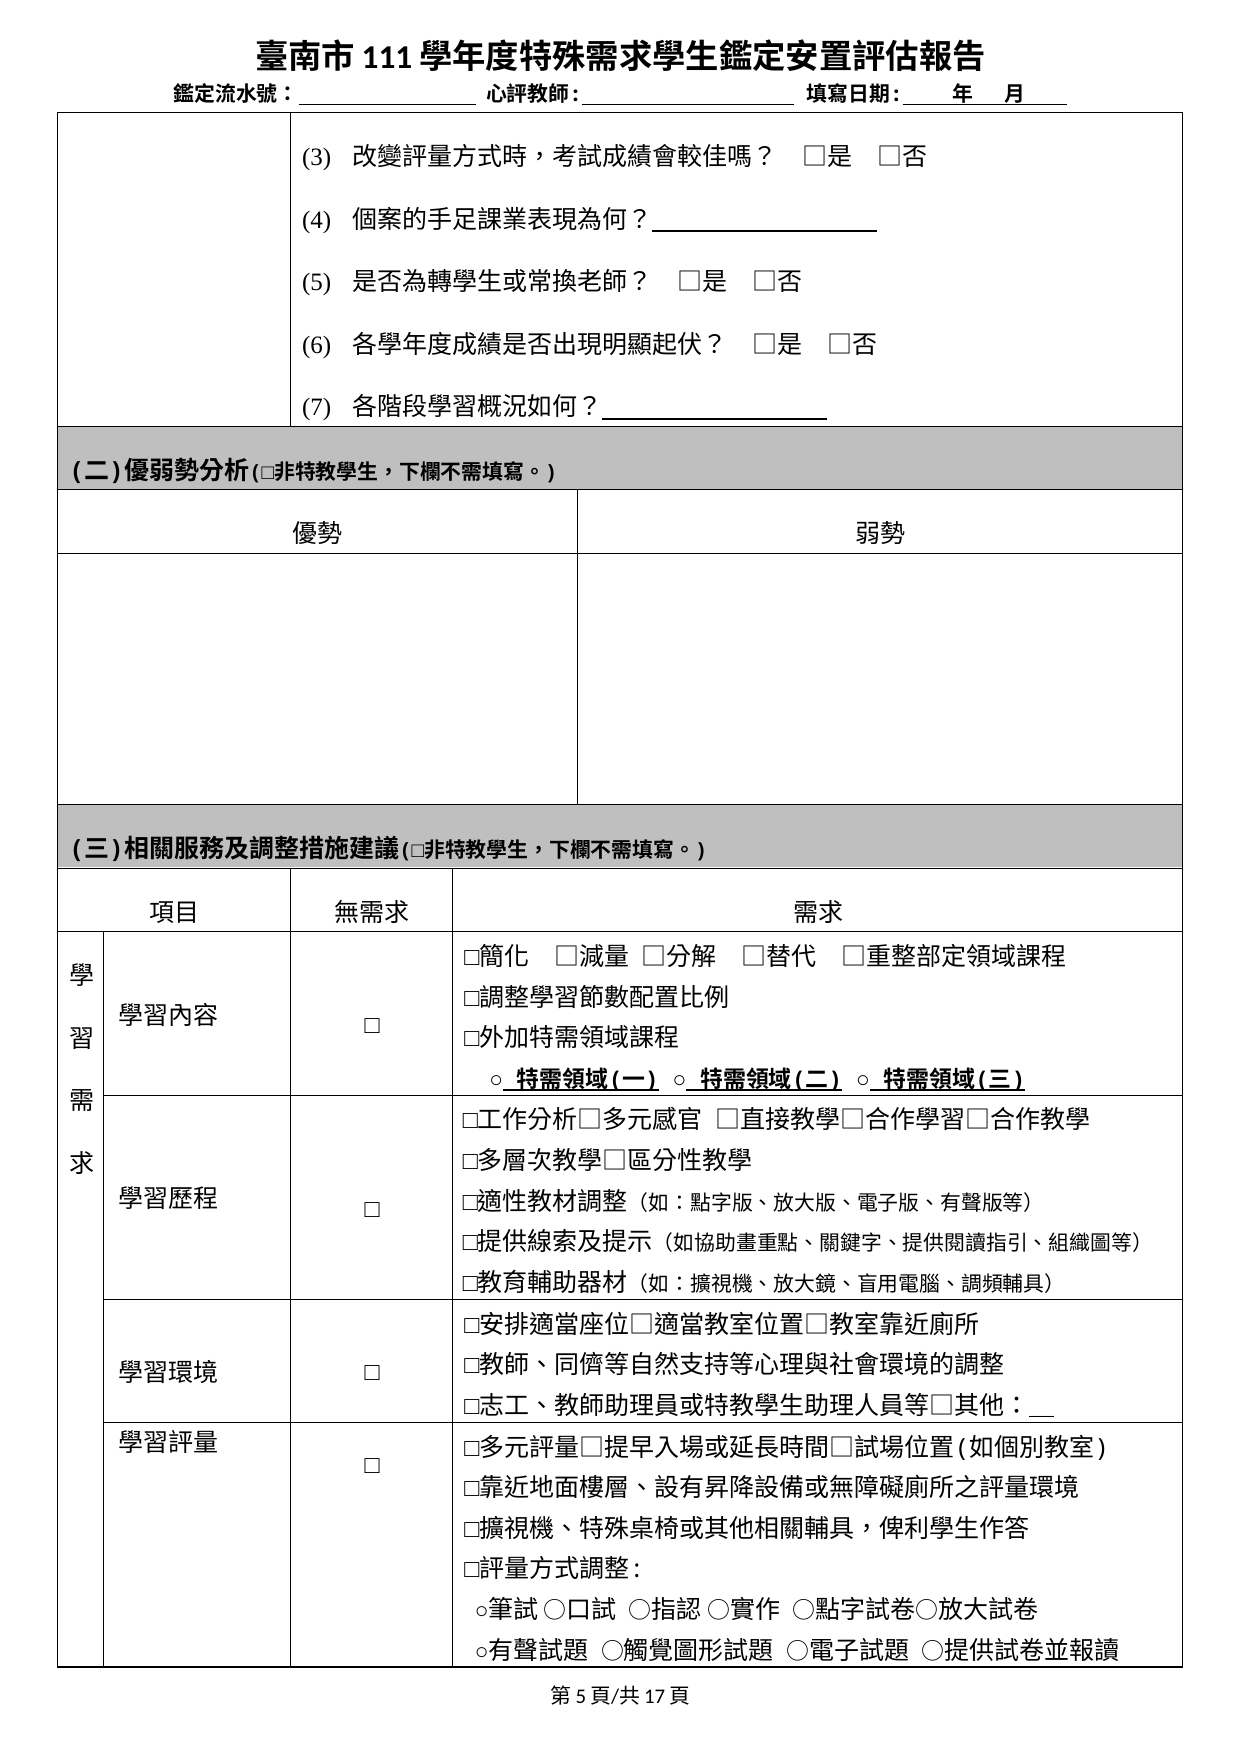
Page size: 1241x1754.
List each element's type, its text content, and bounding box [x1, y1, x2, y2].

table_cell 項目 [58, 869, 290, 931]
table_cell 學習評量 [104, 1423, 290, 1666]
table_cell [58, 554, 577, 804]
table_cell 學習落後的科目是否一教就會？ □是 □否 是否有某一學科學習上特別困難，即使提供補救教學還是不會？□是 □否 改變評量方式時，考試成績會較佳嗎？ □是 □否 個案的手足課業表現為何？ 是否為轉學生或常換老師？ □是 □否 各學年度成績是否出現明顯起伏？ □是 □否 各階段學習概況如何？ [291, 113, 1182, 426]
table_cell □ [291, 932, 452, 1094]
table_cell [58, 113, 290, 426]
table_cell 學習歷程 [104, 1096, 290, 1299]
table_cell [578, 554, 1182, 804]
table_cell 學習環境 [104, 1300, 290, 1422]
table_cell 弱勢 [578, 490, 1182, 553]
table_cell □ [291, 1423, 452, 1666]
table_cell □ [291, 1096, 452, 1299]
table_cell 學習需求 [58, 932, 103, 1666]
table_cell □安排適當座位□適當教室位置□教室靠近廁所 □教師、同儕等自然支持等心理與社會環境的調整 □志工、教師助理員或特教學生助理人員等□其他：＿ [453, 1300, 1182, 1422]
table_cell 優勢 [58, 490, 577, 553]
table_cell (三)相關服務及調整措施建議(□非特教學生，下欄不需填寫。) [58, 805, 1182, 867]
table_cell □ [291, 1300, 452, 1422]
table_cell (二)優弱勢分析(□非特教學生，下欄不需填寫。) [58, 427, 1182, 489]
table_cell □簡化 □減量 □分解 □替代 □重整部定領域課程 □調整學習節數配置比例 □外加特需領域課程 ○ 特需領域(一) ○ 特需領域(二) ○ 特需領域(三) [453, 932, 1182, 1094]
table_cell □工作分析□多元感官 □直接教學□合作學習□合作教學 □多層次教學□區分性教學 □適性教材調整（如：點字版、放大版、電子版、有聲版等） □提供線索及提示（如協助畫重點、關鍵字、提供閱讀指引、組織圖等） □教育輔助器材（如：擴視機、放大鏡、盲用電腦、調頻輔具） [453, 1096, 1182, 1299]
table_cell 無需求 [291, 869, 452, 931]
table_cell 學習內容 [104, 932, 290, 1094]
table_cell □多元評量□提早入場或延長時間□試場位置(如個別教室) □靠近地面樓層、設有昇降設備或無障礙廁所之評量環境 □擴視機、特殊桌椅或其他相關輔具，俾利學生作答 □評量方式調整: ○筆試 ○口試 ○指認 ○實作 ○點字試卷○放大試卷 ○有聲試題 ○觸覺圖形試題 ○電子試題 ○提供試卷並報讀 [453, 1423, 1182, 1666]
table_cell 需求 [453, 869, 1182, 931]
